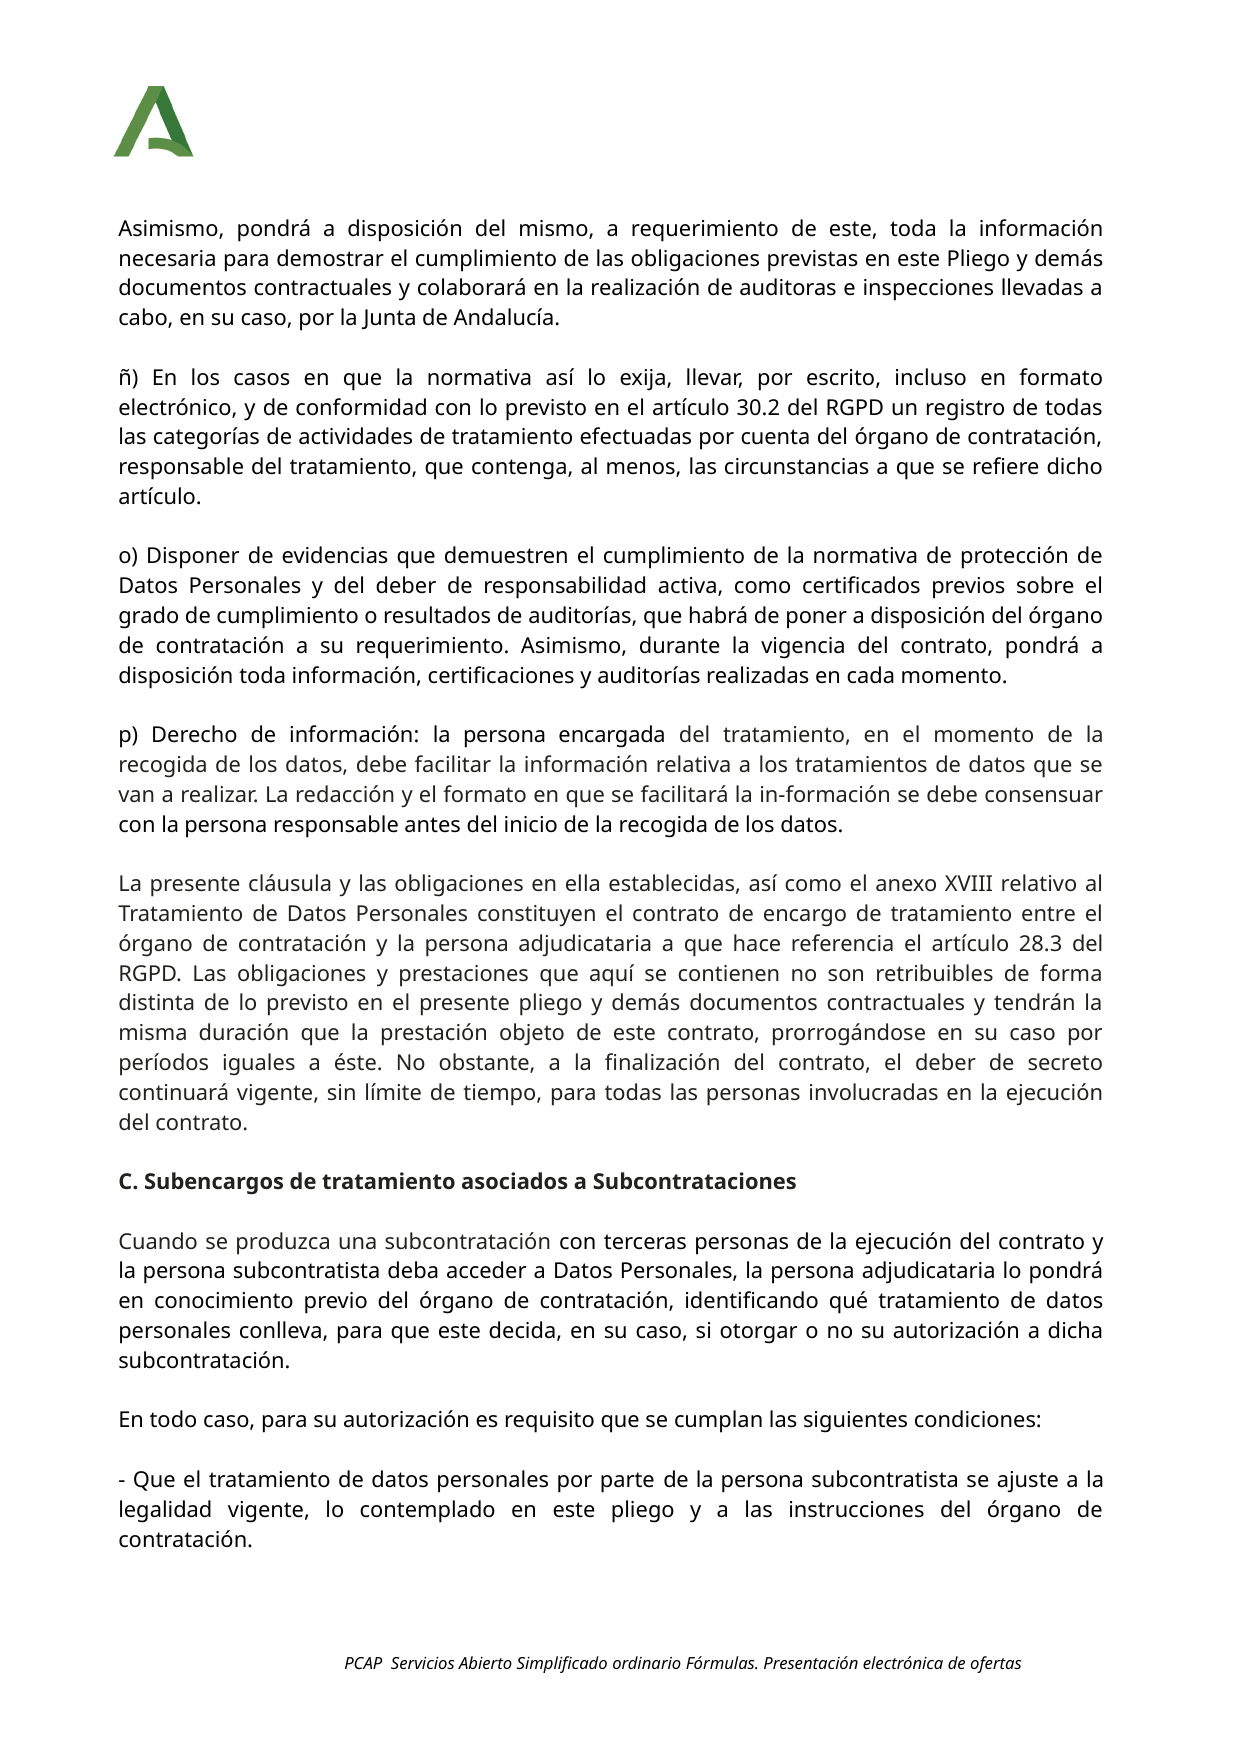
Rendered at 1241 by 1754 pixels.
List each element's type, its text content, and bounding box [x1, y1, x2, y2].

text La presente cláusula y las obligaciones en ella establecidas, así como el anexo XVIII relativo al Tratamiento de Datos Personales constituyen el contrato de encargo de tratamiento entre el órgano de contratación y la persona adjudicataria a que hace referencia el artículo 28.3 del RGPD. Las obligaciones y prestaciones que aquí se contienen no son retribuibles de forma distinta de lo previsto en el presente pliego y demás documentos contractuales y tendrán la misma duración que la prestación objeto de este contrato, prorrogándose en su caso por períodos iguales a éste. No obstante, a la finalización del contrato, el deber de secreto continuará vigente, sin límite de tiempo, para todas las personas involucradas en la ejecución del contrato. [118, 868, 1104, 1136]
text En todo caso, para su autorización es requisito que se cumplan las siguientes condiciones: [118, 1404, 1104, 1434]
text C. Subencargos de tratamiento asociados a Subcontrataciones [118, 1166, 1104, 1196]
text - Que el tratamiento de datos personales por parte de la persona subcontratista se ajuste a la legalidad vigente, lo contemplado en este pliego y a las instrucciones del órgano de contratación. [118, 1464, 1104, 1553]
text Asimismo, pondrá a disposición del mismo, a requerimiento de este, toda la información necesaria para demostrar el cumplimiento de las obligaciones previstas en este Pliego y demás documentos contractuales y colaborará en la realización de auditoras e inspecciones llevadas a cabo, en su caso, por la Junta de Andalucía. [118, 213, 1104, 332]
text ñ) En los casos en que la normativa así lo exija, llevar, por escrito, incluso en formato electrónico, y de conformidad con lo previsto en el artículo 30.2 del RGPD un registro de todas las categorías de actividades de tratamiento efectuadas por cuenta del órgano de contratación, responsable del tratamiento, que contenga, al menos, las circunstancias a que se refiere dicho artículo. [118, 362, 1104, 511]
text o) Disponer de evidencias que demuestren el cumplimiento de la normativa de protección de Datos Personales y del deber de responsabilidad activa, como certificados previos sobre el grado de cumplimiento o resultados de auditorías, que habrá de poner a disposición del órgano de contratación a su requerimiento. Asimismo, durante la vigencia del contrato, pondrá a disposición toda información, certificaciones y auditorías realizadas en cada momento. [118, 540, 1104, 689]
text Cuando se produzca una subcontratación con terceras personas de la ejecución del contrato y la persona subcontratista deba acceder a Datos Personales, la persona adjudicataria lo pondrá en conocimiento previo del órgano de contratación, identificando qué tratamiento de datos personales conlleva, para que este decida, en su caso, si otorgar o no su autorización a dicha subcontratación. [118, 1226, 1104, 1374]
text p) Derecho de información: la persona encargada del tratamiento, en el momento de la recogida de los datos, debe facilitar la información relativa a los tratamientos de datos que se van a realizar. La redacción y el formato en que se facilitará la in-formación se debe consensuar con la persona responsable antes del inicio de la recogida de los datos. [118, 719, 1104, 838]
picture [109, 81, 198, 161]
